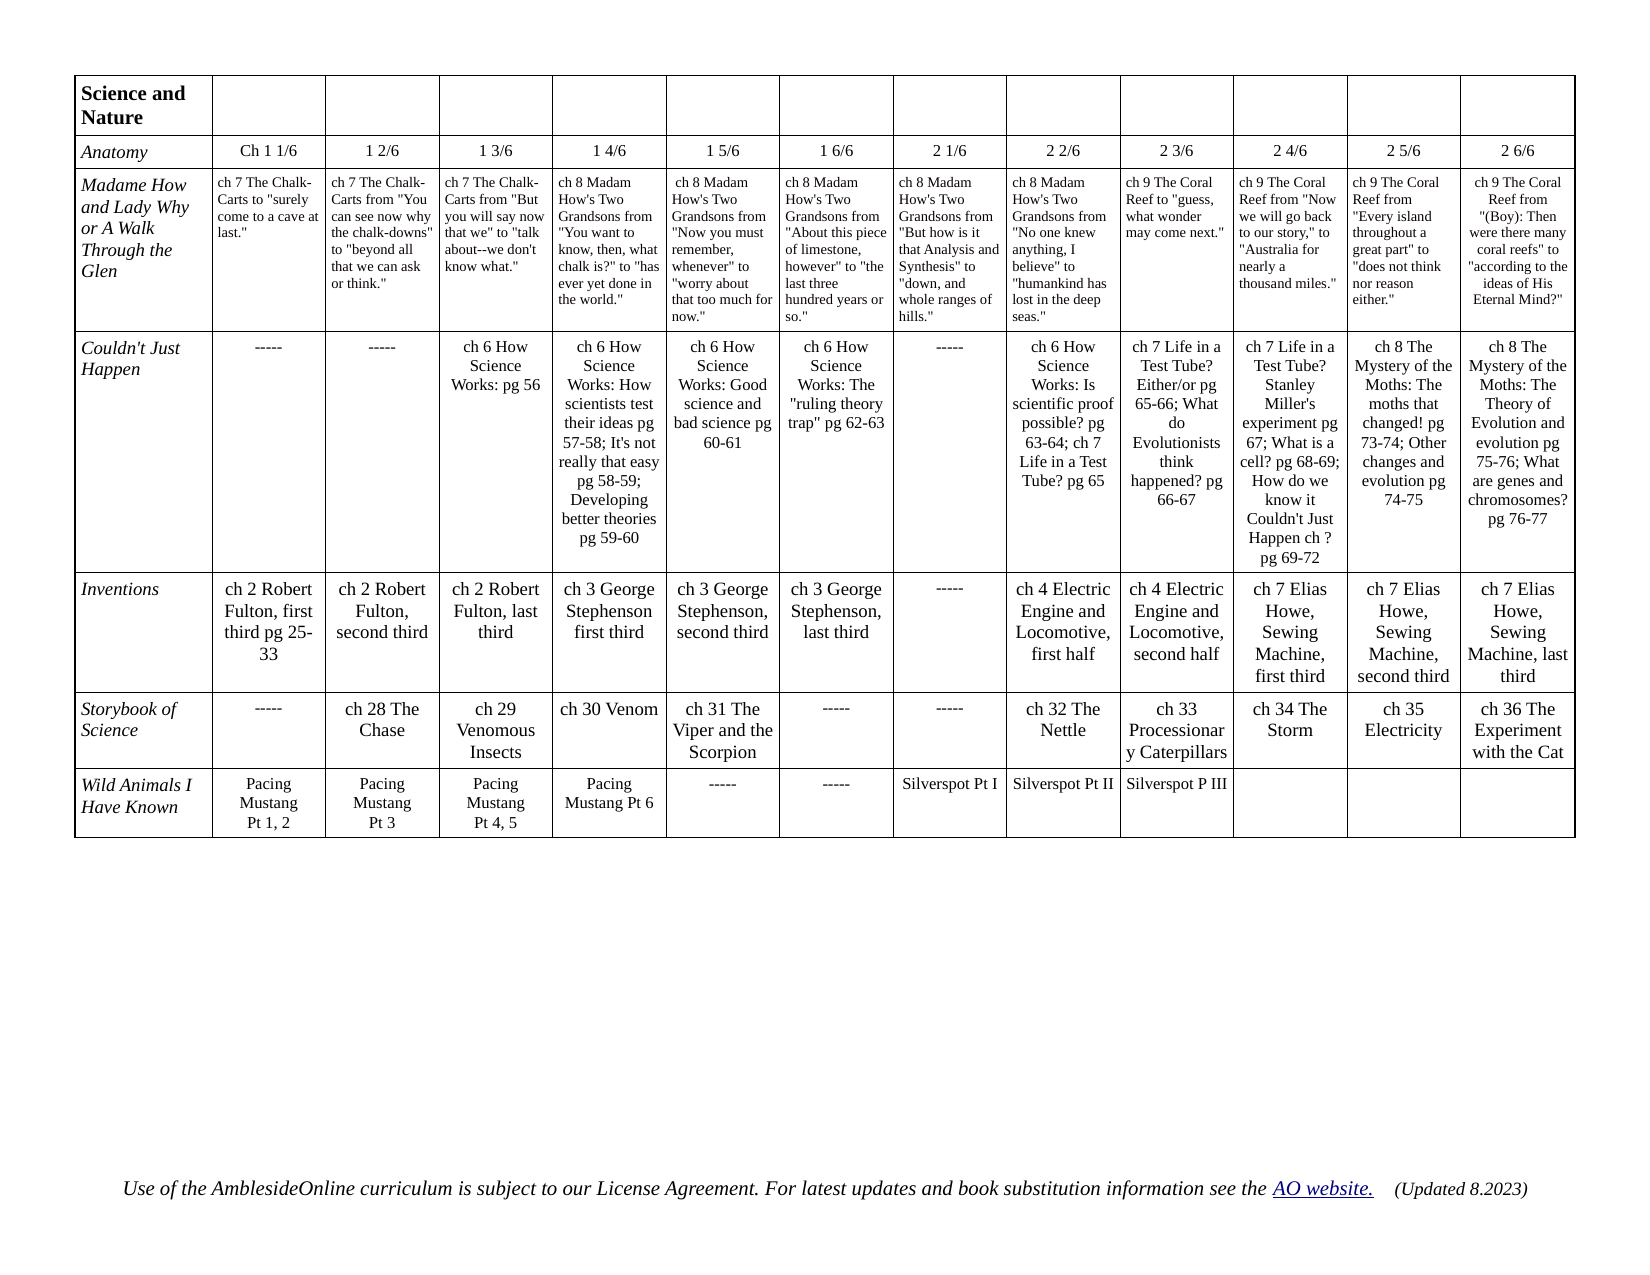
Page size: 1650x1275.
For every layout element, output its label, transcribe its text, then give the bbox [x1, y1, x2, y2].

table_cell ch 6 How Science Works: Is scientific proof possible? pg 63-64; ch 7 Life in a Test Tube? pg 65 [1007, 332, 1120, 572]
table_cell Silverspot P III [1121, 769, 1233, 837]
table_cell Wild Animals I Have Known [76, 769, 212, 837]
table_cell [1007, 76, 1120, 135]
table_cell [553, 76, 666, 135]
table_cell ch 7 The Chalk-Carts to "surely come to a cave at last." [213, 169, 325, 331]
table_cell Ch 1 1/6 [213, 136, 325, 168]
table_cell ch 2 Robert Fulton, last third [440, 573, 552, 692]
table_cell Pacing Mustang Pt 4, 5 [440, 769, 552, 837]
table_cell [1461, 76, 1574, 135]
table_cell ch 6 How Science Works: The "ruling theory trap" pg 62-63 [780, 332, 893, 572]
table_cell ch 4 Electric Engine and Locomotive, second half [1121, 573, 1233, 692]
table_cell ch 36 The Experiment with the Cat [1461, 693, 1574, 768]
table_cell ch 3 George Stephenson first third [553, 573, 666, 692]
table_cell ch 2 Robert Fulton, second third [326, 573, 439, 692]
table_cell ch 6 How Science Works: How scientists test their ideas pg 57-58; It's not really that easy pg 58-59; Developing better theories pg 59-60 [553, 332, 666, 572]
table_cell ch 7 Life in a Test Tube? Stanley Miller's experiment pg 67; What is a cell? pg 68-69; How do we know it Couldn't Just Happen ch ? pg 69-72 [1234, 332, 1347, 572]
table_cell [326, 76, 439, 135]
table_cell ch 9 The Coral Reef from "(Boy): Then were there many coral reefs" to "according to the ideas of His Eternal Mind?" [1461, 169, 1574, 331]
table_cell ch 7 The Chalk-Carts from "You can see now why the chalk-downs" to "beyond all that we can ask or think." [326, 169, 439, 331]
table_cell ch 30 Venom [553, 693, 666, 768]
table_cell Science and Nature [76, 76, 212, 135]
table_cell [1348, 769, 1460, 837]
table_cell ----- [894, 693, 1006, 768]
table_cell ch 8 Madam How's Two Grandsons from "About this piece of limestone, however" to "the last three hundred years or so." [780, 169, 893, 331]
table_cell [667, 76, 779, 135]
table_cell ch 9 The Coral Reef from "Now we will go back to our story," to "Australia for nearly a thousand miles." [1234, 169, 1347, 331]
table_cell Inventions [76, 573, 212, 692]
table_cell Madame How and Lady Why or A Walk Through the Glen [76, 169, 212, 331]
table_cell ch 8 Madam How's Two Grandsons from "No one knew anything, I believe" to "humankind has lost in the deep seas." [1007, 169, 1120, 331]
table_cell ch 8 Madam How's Two Grandsons from "Now you must remember, whenever" to "worry about that too much for now." [667, 169, 779, 331]
table_cell Pacing Mustang Pt 3 [326, 769, 439, 837]
table_cell ch 35 Electricity [1348, 693, 1460, 768]
table_cell ch 7 Elias Howe, Sewing Machine, last third [1461, 573, 1574, 692]
table_cell Anatomy [76, 136, 212, 168]
table_cell [1121, 76, 1233, 135]
table_cell [1348, 76, 1460, 135]
table_cell ch 29 Venomous Insects [440, 693, 552, 768]
table_cell ----- [894, 573, 1006, 692]
table_cell 1 3/6 [440, 136, 552, 168]
table_cell Silverspot Pt II [1007, 769, 1120, 837]
table_cell 2 5/6 [1348, 136, 1460, 168]
table_cell Couldn't Just Happen [76, 332, 212, 572]
table_cell ch 7 Elias Howe, Sewing Machine, first third [1234, 573, 1347, 692]
table_cell ch 28 The Chase [326, 693, 439, 768]
table_cell [780, 76, 893, 135]
table_cell ch 6 How Science Works: Good science and bad science pg 60-61 [667, 332, 779, 572]
table_cell ch 9 The Coral Reef to "guess, what wonder may come next." [1121, 169, 1233, 331]
table_cell ----- [667, 769, 779, 837]
table_cell 2 3/6 [1121, 136, 1233, 168]
table_cell 1 5/6 [667, 136, 779, 168]
table_cell 1 4/6 [553, 136, 666, 168]
table_cell ch 4 Electric Engine and Locomotive, first half [1007, 573, 1120, 692]
table_cell Silverspot Pt I [894, 769, 1006, 837]
table_cell [1234, 76, 1347, 135]
table_cell [1461, 769, 1574, 837]
table_cell 1 2/6 [326, 136, 439, 168]
table_cell ----- [780, 769, 893, 837]
table_cell ch 7 Elias Howe, Sewing Machine, second third [1348, 573, 1460, 692]
table_cell ch 3 George Stephenson, second third [667, 573, 779, 692]
table_cell Pacing Mustang Pt 1, 2 [213, 769, 325, 837]
table_cell [1234, 769, 1347, 837]
table_cell ch 9 The Coral Reef from "Every island throughout a great part" to "does not think nor reason either." [1348, 169, 1460, 331]
table_cell ----- [213, 332, 325, 572]
table_cell ----- [326, 332, 439, 572]
table_cell ch 8 The Mystery of the Moths: The moths that changed! pg 73-74; Other changes and evolution pg 74-75 [1348, 332, 1460, 572]
table_cell ch 8 The Mystery of the Moths: The Theory of Evolution and evolution pg 75-76; What are genes and chromosomes? pg 76-77 [1461, 332, 1574, 572]
table_cell 2 6/6 [1461, 136, 1574, 168]
table_cell ch 33 Processionary Caterpillars [1121, 693, 1233, 768]
table_cell [894, 76, 1006, 135]
table_cell ch 8 Madam How's Two Grandsons from "You want to know, then, what chalk is?" to "has ever yet done in the world." [553, 169, 666, 331]
table_cell [440, 76, 552, 135]
table_cell Pacing Mustang Pt 6 [553, 769, 666, 837]
table_cell ch 7 The Chalk-Carts from "But you will say now that we" to "talk about--we don't know what." [440, 169, 552, 331]
table_cell ch 32 The Nettle [1007, 693, 1120, 768]
table_cell 2 4/6 [1234, 136, 1347, 168]
table_cell ----- [894, 332, 1006, 572]
table_cell ch 7 Life in a Test Tube? Either/or pg 65-66; What do Evolutionists think happened? pg 66-67 [1121, 332, 1233, 572]
table_cell 2 2/6 [1007, 136, 1120, 168]
table_cell ch 2 Robert Fulton, first third pg 25-33 [213, 573, 325, 692]
table_cell ch 8 Madam How's Two Grandsons from "But how is it that Analysis and Synthesis" to "down, and whole ranges of hills." [894, 169, 1006, 331]
table_cell ch 3 George Stephenson, last third [780, 573, 893, 692]
table_cell Storybook of Science [76, 693, 212, 768]
table_cell ----- [780, 693, 893, 768]
table_cell ----- [213, 693, 325, 768]
table_cell 1 6/6 [780, 136, 893, 168]
table_cell ch 34 The Storm [1234, 693, 1347, 768]
table_cell ch 6 How Science Works: pg 56 [440, 332, 552, 572]
table_cell ch 31 The Viper and the Scorpion [667, 693, 779, 768]
table_cell 2 1/6 [894, 136, 1006, 168]
table_cell [213, 76, 325, 135]
